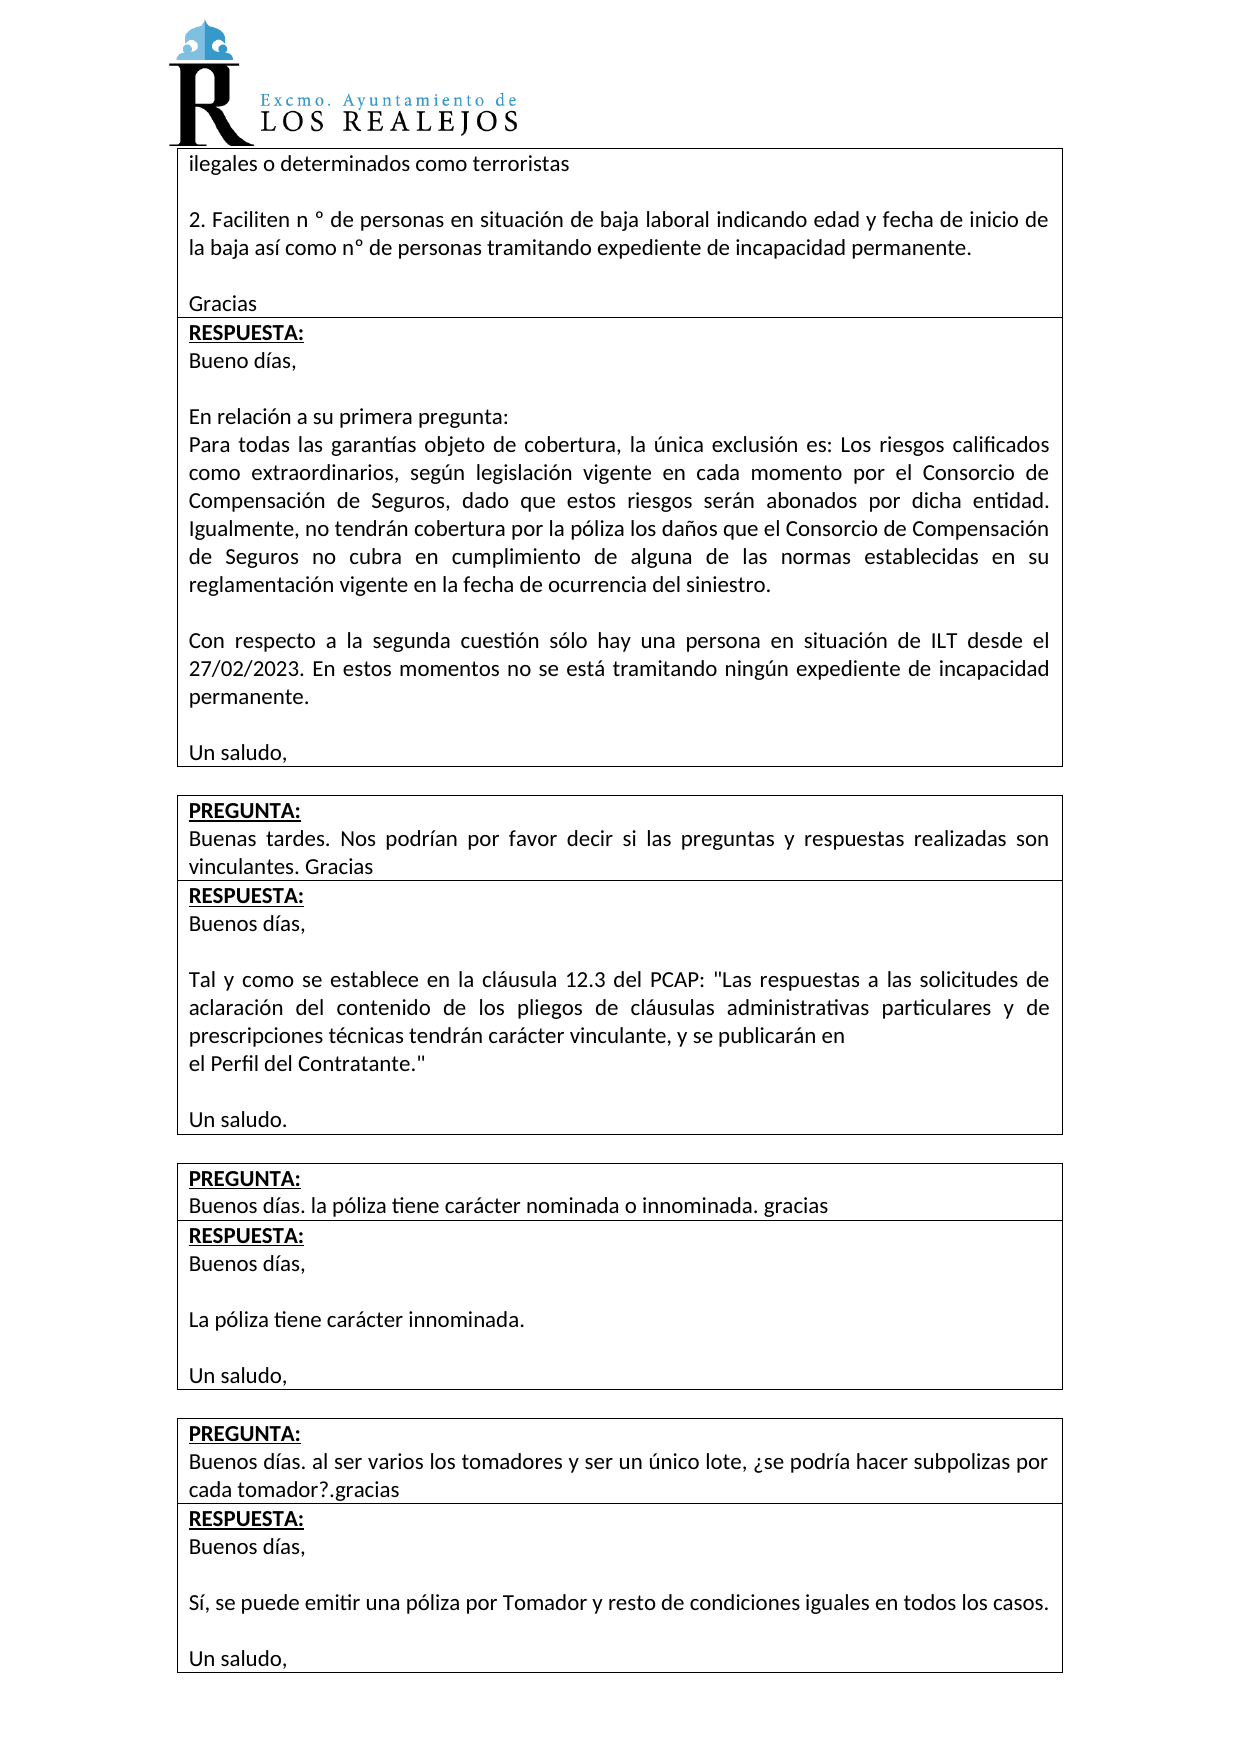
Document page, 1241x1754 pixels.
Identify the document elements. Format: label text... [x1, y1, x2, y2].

table_cell RESPUESTA: Buenos días, Tal y como se establece en la cláusula 12.3 del PCAP: "Las respuestas a las solicitudes de aclaración del contenido de los pliegos de cláusulas administrativas particulares y de prescripciones técnicas tendrán carácter vinculante, y se publicarán en el Perfil del Contratante." Un saludo. [178, 881, 1062, 1133]
table_header PREGUNTA: Buenos días. al ser varios los tomadores y ser un único lote, ¿se podría hacer subpolizas por cada tomador?.gracias [178, 1419, 1062, 1503]
table_cell RESPUESTA: Buenos días, La póliza tiene carácter innominada. Un saludo, [178, 1221, 1062, 1389]
table_cell RESPUESTA: Bueno días, En relación a su primera pregunta: Para todas las garantías objeto de cobertura, la única exclusión es: Los riesgos calificados como extraordinarios, según legislación vigente en cada momento por el Consorcio de Compensación de Seguros, dado que estos riesgos serán abonados por dicha entidad. Igualmente, no tendrán cobertura por la póliza los daños que el Consorcio de Compensación de Seguros no cubra en cumplimiento de alguna de las normas establecidas en su reglamentación vigente en la fecha de ocurrencia del siniestro. Con respecto a la segunda cuestión sólo hay una persona en situación de ILT desde el 27/02/2023. En estos momentos no se está tramitando ningún expediente de incapacidad permanente. Un saludo, [178, 318, 1062, 766]
table_header PREGUNTA: Buenas tardes. Nos podrían por favor decir si las preguntas y respuestas realizadas son vinculantes. Gracias [178, 796, 1062, 880]
table_header PREGUNTA: Buenos días. la póliza tiene carácter nominada o innominada. gracias [178, 1164, 1062, 1220]
table_cell RESPUESTA: Buenos días, Sí, se puede emitir una póliza por Tomador y resto de condiciones iguales en todos los casos. Un saludo, [178, 1504, 1062, 1672]
table_header ilegales o determinados como terroristas 2. Faciliten n º de personas en situación de baja laboral indicando edad y fecha de inicio de la baja así como nº de personas tramitando expediente de incapacidad permanente. Gracias [178, 149, 1062, 317]
